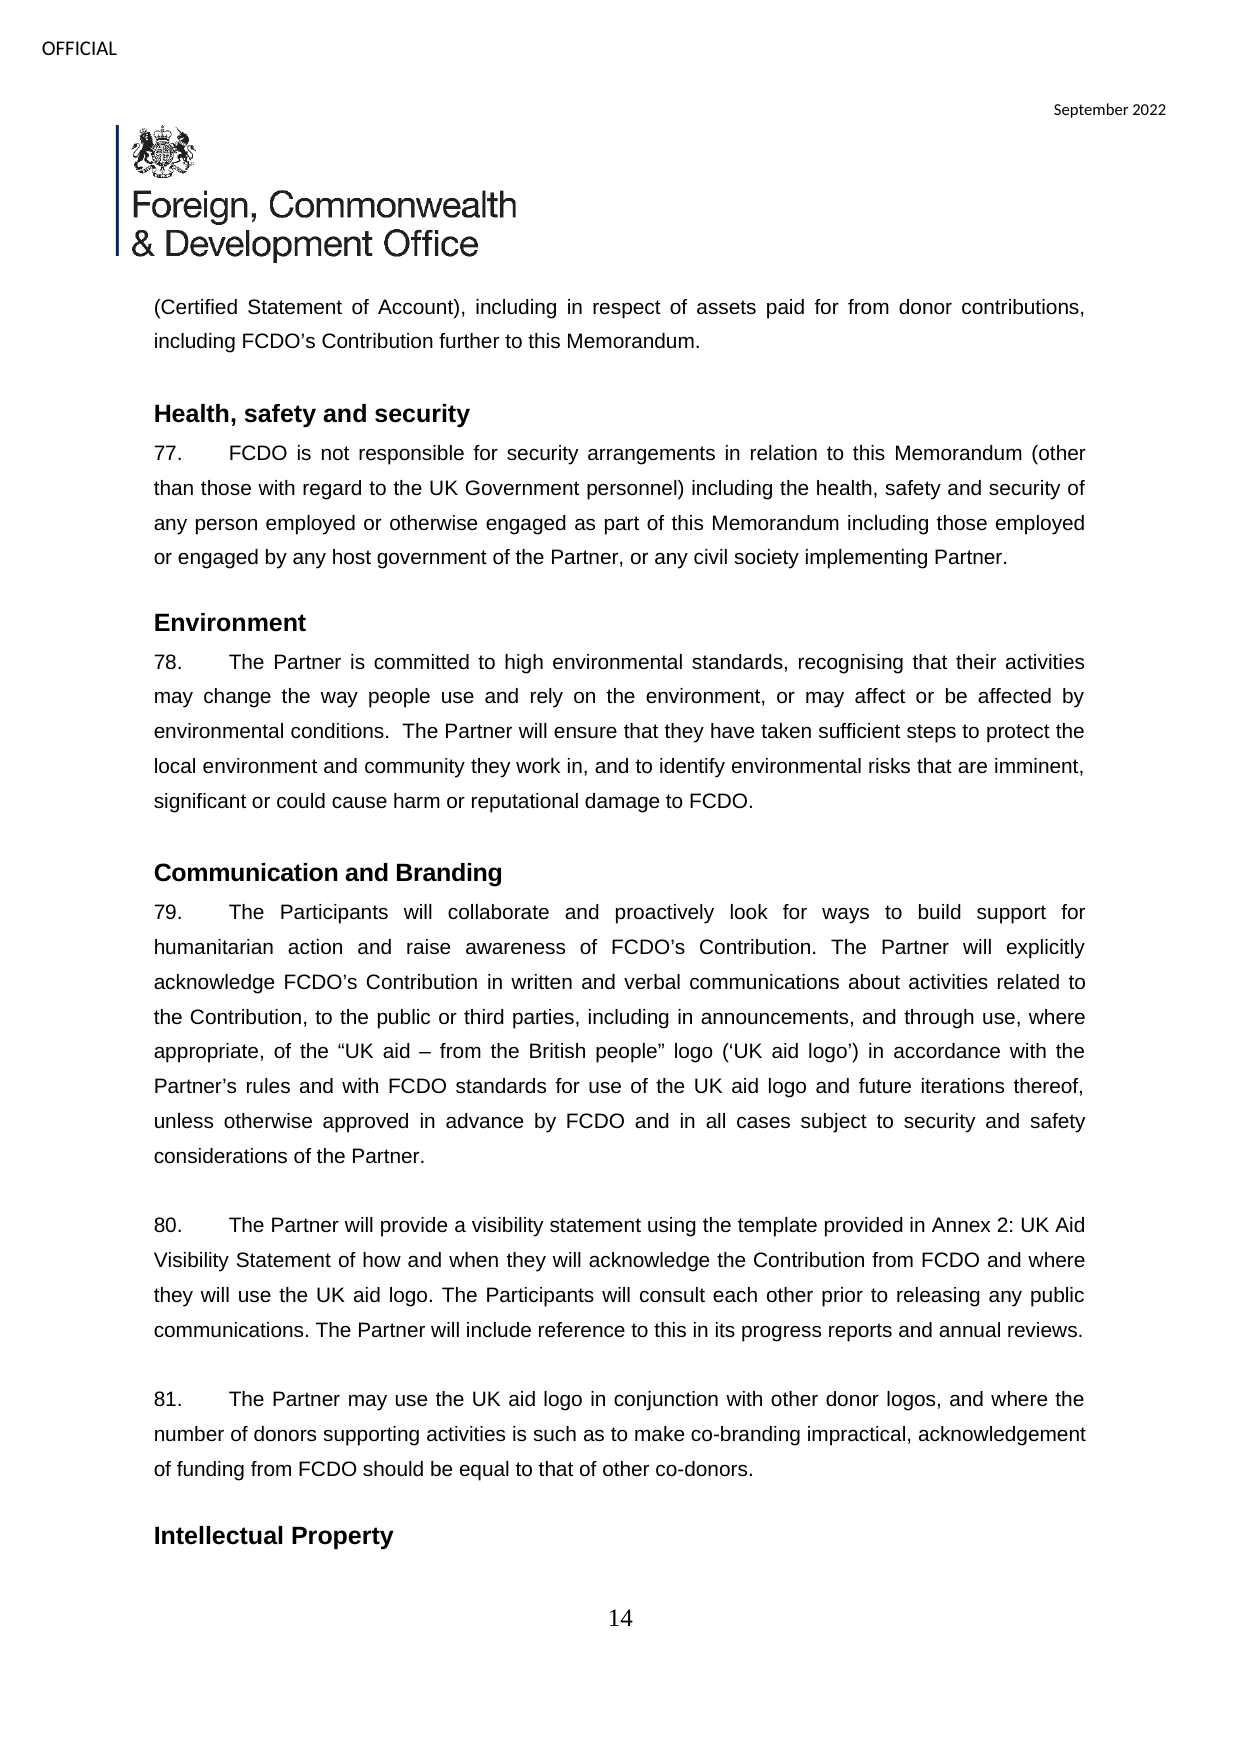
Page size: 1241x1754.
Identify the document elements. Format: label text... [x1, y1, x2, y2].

text 78. The Partner is committed to high environmental standards, recognising that their activities may change the way people use and rely on the environment, or may affect or be affected by environmental conditions. The Partner will ensure that they have taken sufficient steps to protect the local environment and community they work in, and to identify environmental risks that are imminent, significant or could cause harm or reputational damage to FCDO. [153, 650, 1087, 813]
picture [115, 125, 518, 263]
text 80. The Partner will provide a visibility statement using the template provided in Annex 2: UK Aid Visibility Statement of how and when they will acknowledge the Contribution from FCDO and where they will use the UK aid logo. The Participants will consult each other prior to releasing any public communications. The Partner will include reference to this in its progress reports and annual reviews. [153, 1214, 1087, 1342]
list Intellectual Property [153, 1522, 1087, 1549]
text 77. FCDO is not responsible for security arrangements in relation to this Memorandum (other than those with regard to the UK Government personnel) including the health, safety and security of any person employed or otherwise engaged as part of this Memorandum including those employed or engaged by any host government of the Partner, or any civil society implementing Partner. [153, 442, 1087, 569]
text (Certified Statement of Account), including in respect of assets paid for from donor contributions, including FCDO’s Contribution further to this Memorandum. [153, 295, 1087, 353]
text 81. The Partner may use the UK aid logo in conjunction with other donor logos, and where the number of donors supporting activities is such as to make co-branding impractical, acknowledgement of funding from FCDO should be equal to that of other co-donors. [153, 1388, 1087, 1481]
text Communication and Branding [153, 859, 1087, 887]
text Health, safety and security [153, 400, 1087, 428]
text Environment [153, 608, 1087, 636]
text 79. The Participants will collaborate and proactively look for ways to build support for humanitarian action and raise awareness of FCDO’s Contribution. The Partner will explicitly acknowledge FCDO’s Contribution in written and verbal communications about activities related to the Contribution, to the public or third parties, including in announcements, and through use, where appropriate, of the “UK aid – from the British people” logo (‘UK aid logo’) in accordance with the Partner’s rules and with FCDO standards for use of the UK aid logo and future iterations thereof, unless otherwise approved in advance by FCDO and in all cases subject to security and safety considerations of the Partner. [153, 901, 1087, 1168]
